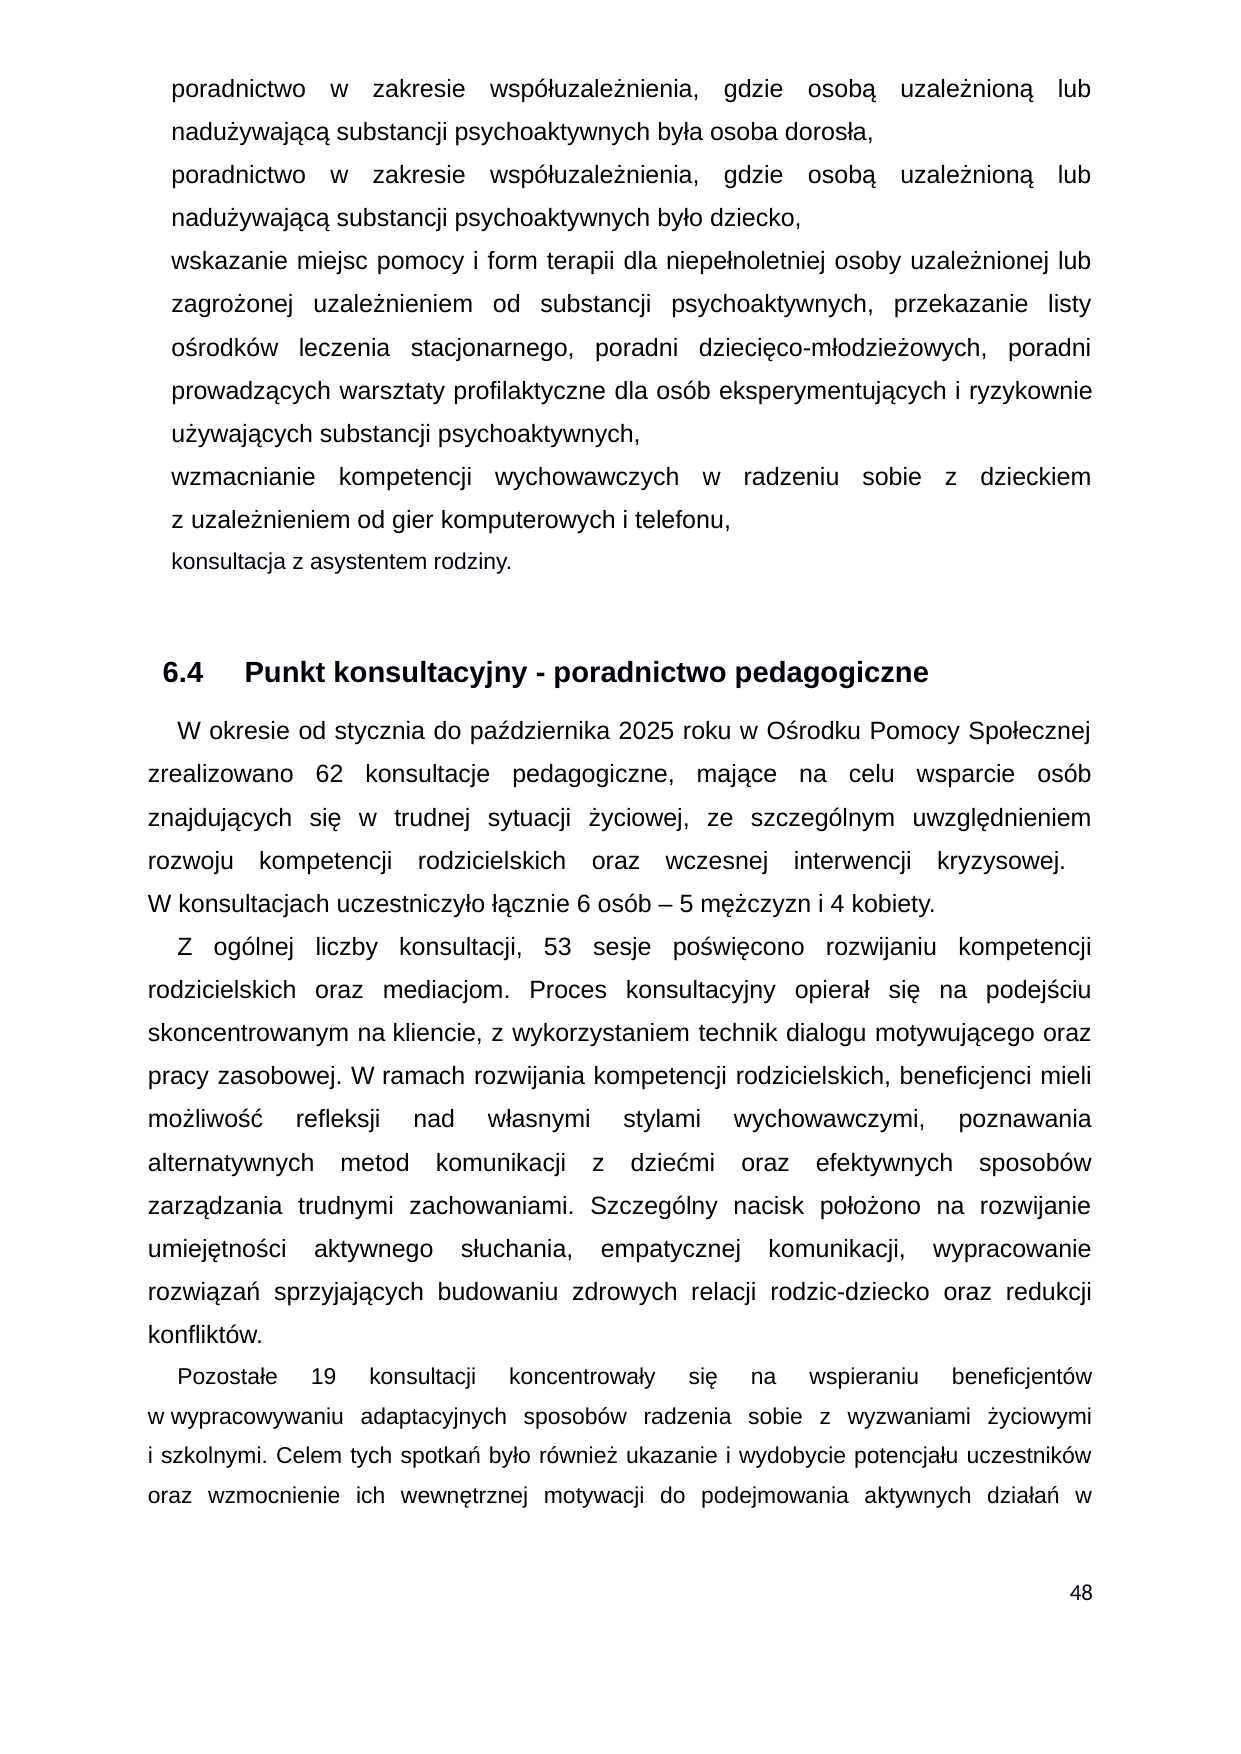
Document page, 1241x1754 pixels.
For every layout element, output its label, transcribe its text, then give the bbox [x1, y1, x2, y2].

list wzmacnianie kompetencji wychowawczych w radzeniu sobie z dzieckiem z uzależnieniem od gier komputerowych i telefonu, [148, 462, 1093, 534]
text Pozostałe 19 konsultacji koncentrowały się na wspieraniu beneficjentów w wypracowywaniu adaptacyjnych sposobów radzenia sobie z wyzwaniami życiowymi i szkolnymi. Celem tych spotkań było również ukazanie i wydobycie potencjału uczestników oraz wzmocnienie ich wewnętrznej motywacji do podejmowania aktywnych działań w [148, 1363, 1093, 1508]
list wskazanie miejsc pomocy i form terapii dla niepełnoletniej osoby uzależnionej lub zagrożonej uzależnieniem od substancji psychoaktywnych, przekazanie listy ośrodków leczenia stacjonarnego, poradni dziecięco-młodzieżowych, poradni prowadzących warsztaty profilaktyczne dla osób eksperymentujących i ryzykownie używających substancji psychoaktywnych, [148, 246, 1093, 447]
list konsultacja z asystentem rodziny. [148, 548, 1093, 574]
list poradnictwo w zakresie współuzależnienia, gdzie osobą uzależnioną lub nadużywającą substancji psychoaktywnych była osoba dorosła, [148, 74, 1093, 146]
text Z ogólnej liczby konsultacji, 53 sesje poświęcono rozwijaniu kompetencji rodzicielskich oraz mediacjom. Proces konsultacyjny opierał się na podejściu skoncentrowanym na kliencie, z wykorzystaniem technik dialogu motywującego oraz pracy zasobowej. W ramach rozwijania kompetencji rodzicielskich, beneficjenci mieli możliwość refleksji nad własnymi stylami wychowawczymi, poznawania alternatywnych metod komunikacji z dziećmi oraz efektywnych sposobów zarządzania trudnymi zachowaniami. Szczególny nacisk położono na rozwijanie umiejętności aktywnego słuchania, empatycznej komunikacji, wypracowanie rozwiązań sprzyjających budowaniu zdrowych relacji rodzic-dziecko oraz redukcji konfliktów. [148, 932, 1093, 1349]
list Punkt konsultacyjny - poradnictwo pedagogiczne [162, 655, 1093, 688]
list poradnictwo w zakresie współuzależnienia, gdzie osobą uzależnioną lub nadużywającą substancji psychoaktywnych było dziecko, [148, 160, 1093, 232]
text W okresie od stycznia do października 2025 roku w Ośrodku Pomocy Społecznej zrealizowano 62 konsultacje pedagogiczne, mające na celu wsparcie osób znajdujących się w trudnej sytuacji życiowej, ze szczególnym uwzględnieniem rozwoju kompetencji rodzicielskich oraz wczesnej interwencji kryzysowej. W konsultacjach uczestniczyło łącznie 6 osób – 5 mężczyzn i 4 kobiety. [148, 716, 1093, 918]
